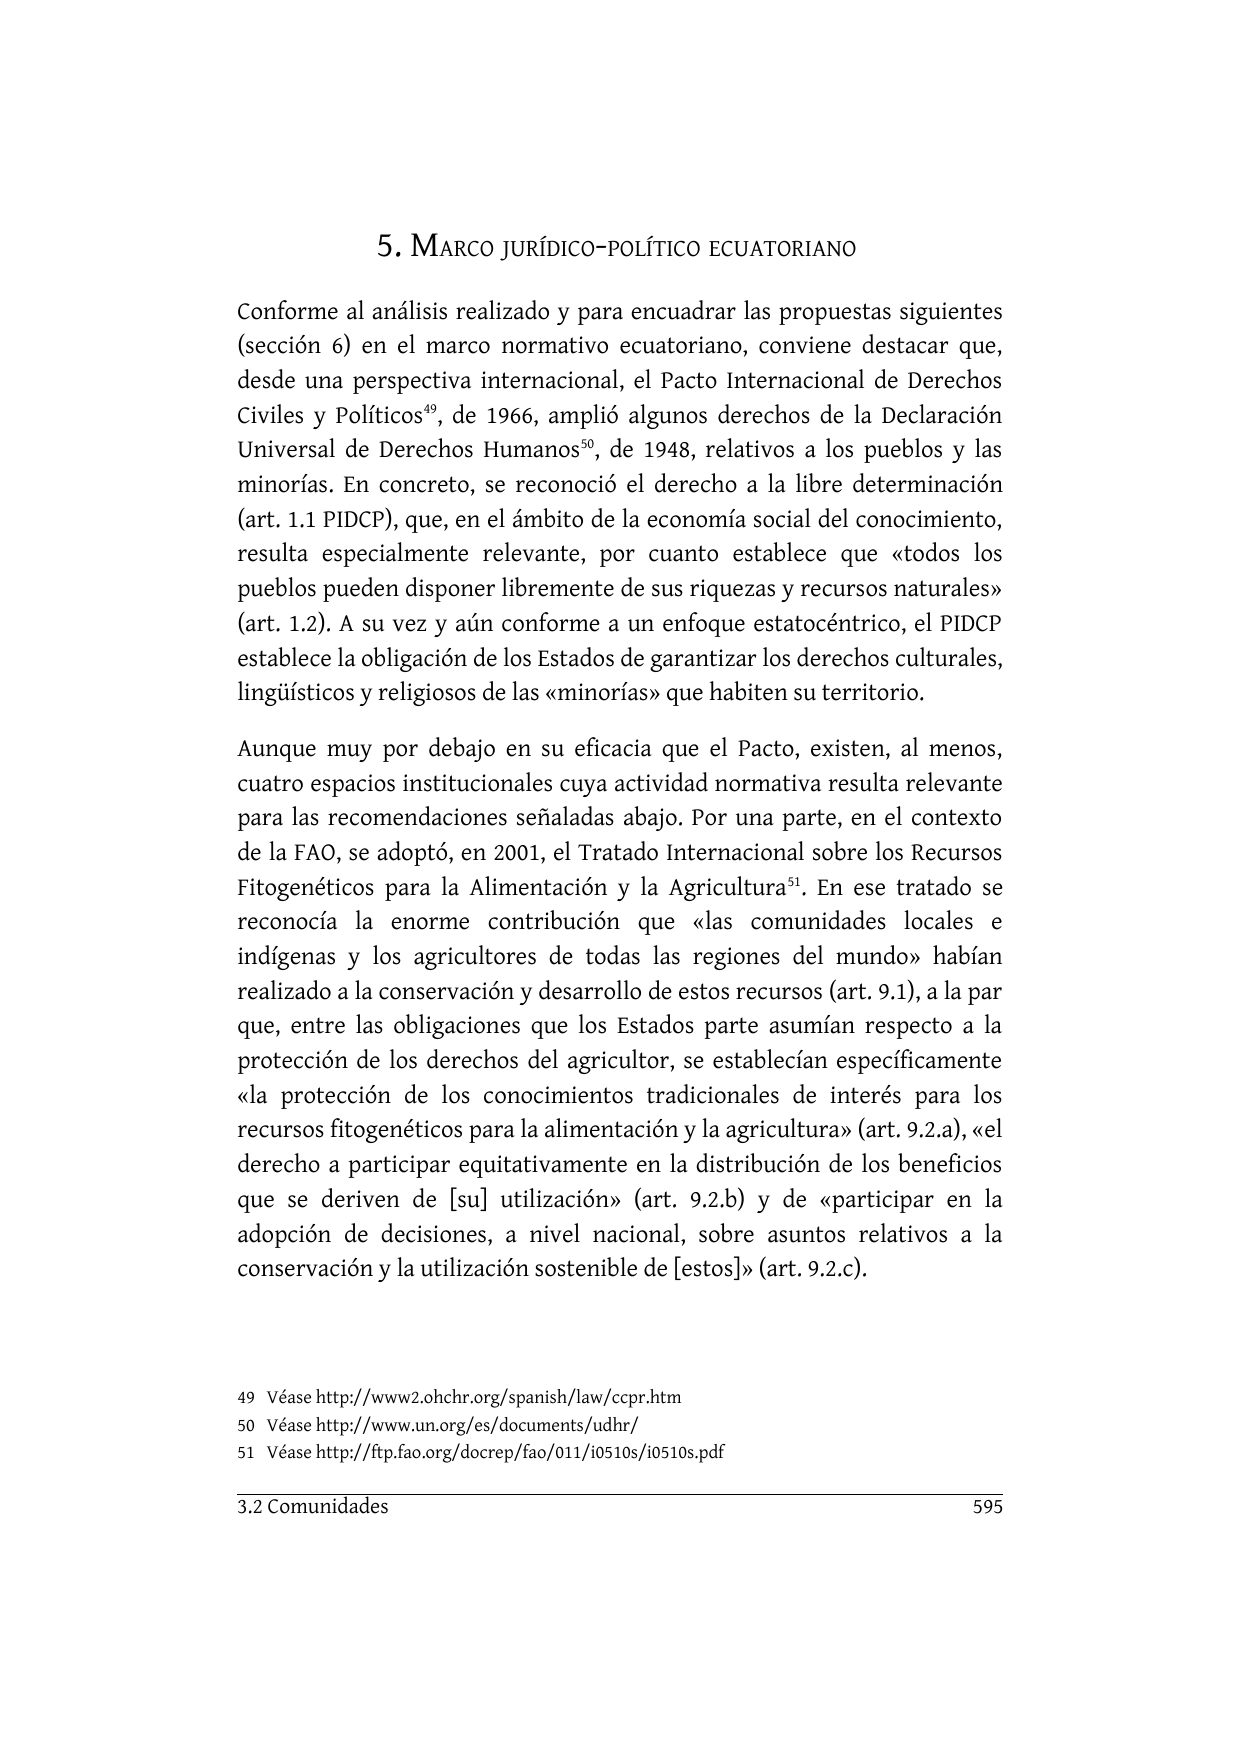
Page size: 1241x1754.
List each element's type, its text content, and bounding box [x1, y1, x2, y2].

text Véase http://www2.ohchr.org/spanish/law/ccpr.htm [237, 1387, 1003, 1408]
text Véase http://www.un.org/es/documents/udhr/ [237, 1414, 1003, 1436]
text Aunque muy por debajo en su eficacia que el Pacto, existen, al menos, cuatro espacios institucionales cuya actividad normativa resulta relevante para las recomendaciones señaladas abajo. Por una parte, en el contexto de la FAO, se adoptó, en 2001, el Tratado Internacional sobre los Recursos Fitogenéticos para la Alimentación y la Agricultura. En ese tratado se reconocía la enorme contribución que «las comunidades locales e indígenas y los agricultores de todas las regiones del mundo» habían realizado a la conservación y desarrollo de estos recursos (art. 9.1), a la par que, entre las obligaciones que los Estados parte asumían respecto a la protección de los derechos del agricultor, se establecían específicamente «la protección de los conocimientos tradicionales de interés para los recursos fitogenéticos para la alimentación y la agricultura» (art. 9.2.a), «el derecho a participar equitativamente en la distribución de los beneficios que se deriven de [su] utilización» (art. 9.2.b) y de «participar en la adopción de decisiones, a nivel nacional, sobre asuntos relativos a la conservación y la utilización sostenible de [estos]» (art. 9.2.c). [237, 734, 1003, 1284]
subtitle Marco jurídico-político ecuatoriano [282, 225, 958, 267]
text Conforme al análisis realizado y para encuadrar las propuestas siguientes (sección 6) en el marco normativo ecuatoriano, conviene destacar que, desde una perspectiva internacional, el Pacto Internacional de Derechos Civiles y Políticos, de 1966, amplió algunos derechos de la Declaración Universal de Derechos Humanos, de 1948, relativos a los pueblos y las minorías. En concreto, se reconoció el derecho a la libre determinación (art. 1.1 PIDCP), que, en el ámbito de la economía social del conocimiento, resulta especialmente relevante, por cuanto establece que «todos los pueblos pueden disponer libremente de sus riquezas y recursos naturales» (art. 1.2). A su vez y aún conforme a un enfoque estatocéntrico, el PIDCP establece la obligación de los Estados de garantizar los derechos culturales, lingüísticos y religiosos de las «minorías» que habiten su territorio. [237, 297, 1003, 708]
text Véase http://ftp.fao.org/docrep/fao/011/i0510s/i0510s.pdf [237, 1442, 1003, 1464]
